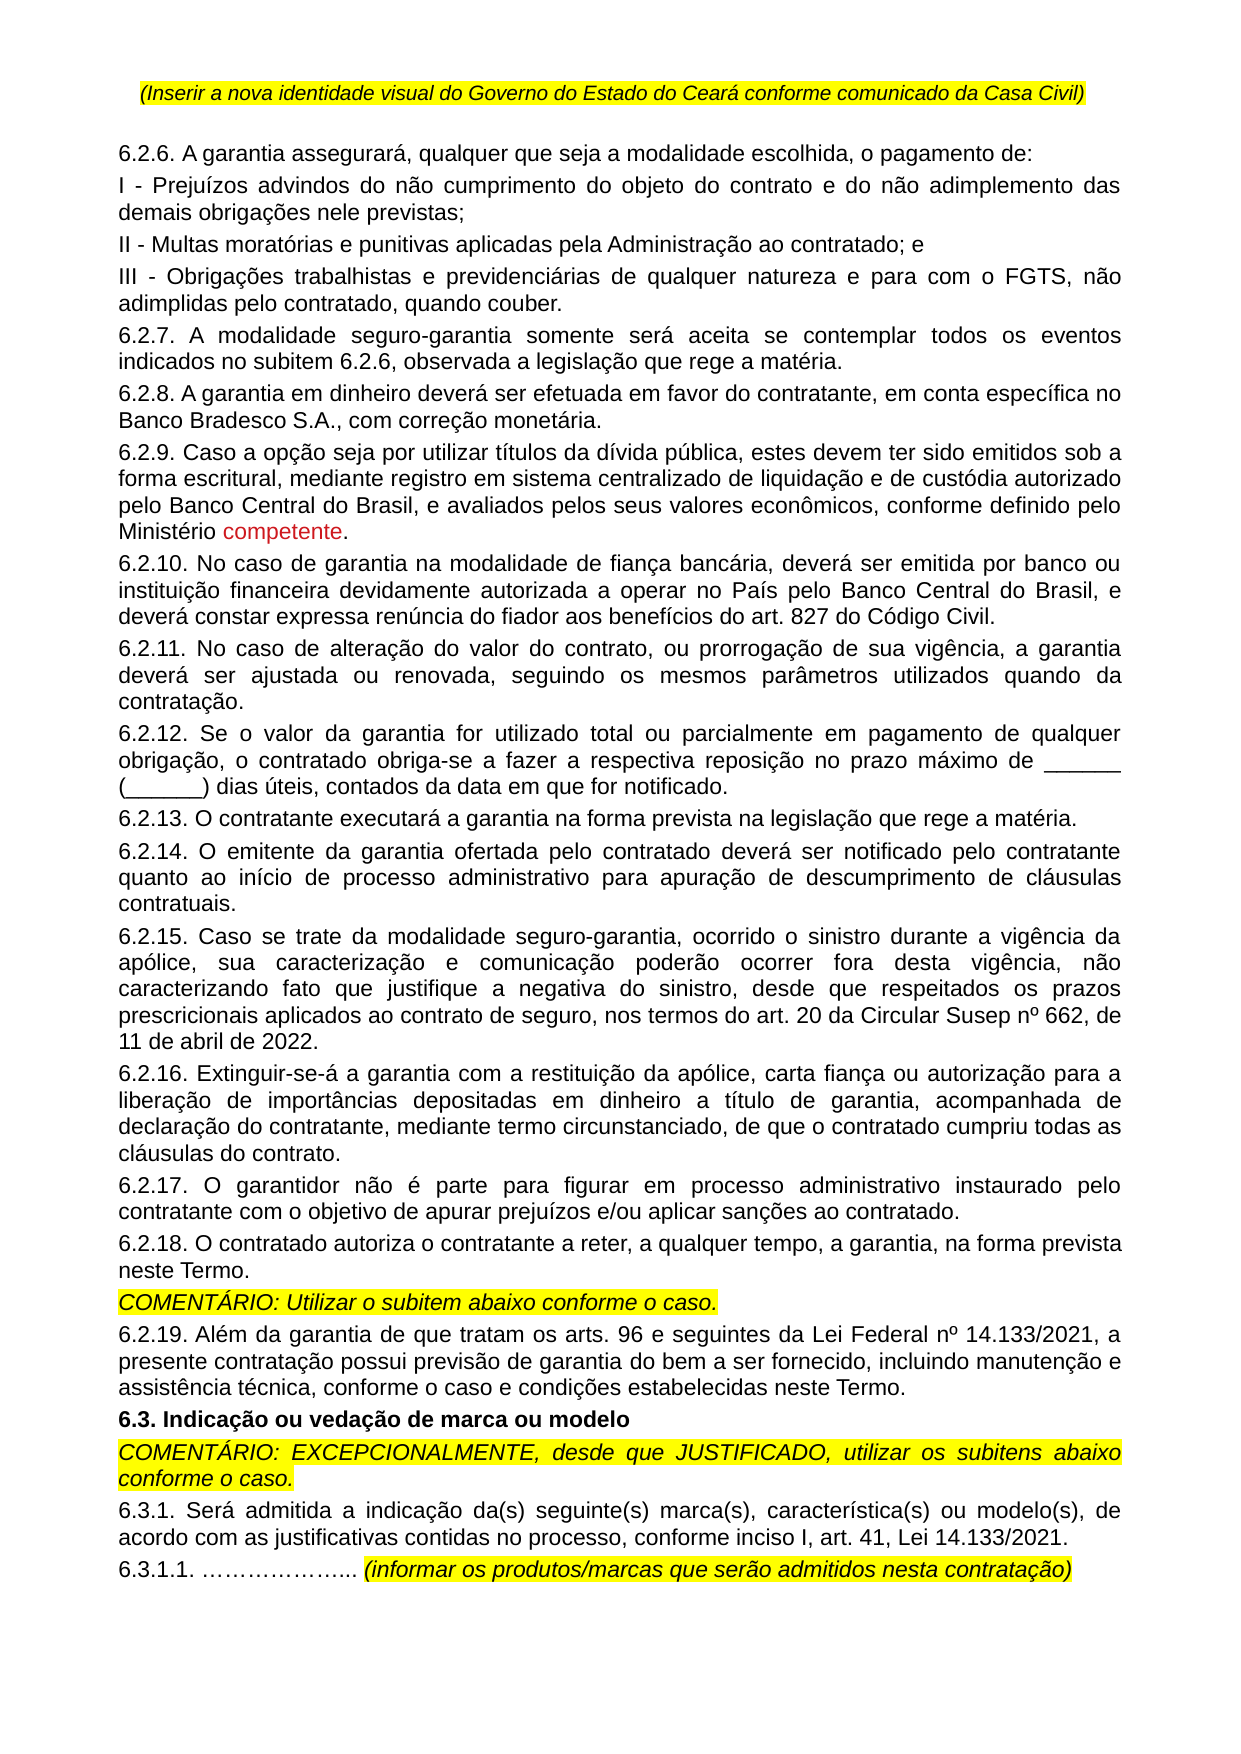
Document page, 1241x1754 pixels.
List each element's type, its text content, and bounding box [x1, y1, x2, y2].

text 6.2.15. Caso se trate da modalidade seguro-garantia, ocorrido o sinistro durante a vigência da apólice, sua caracterização e comunicação poderão ocorrer fora desta vigência, não caracterizando fato que justifique a negativa do sinistro, desde que respeitados os prazos prescricionais aplicados ao contrato de seguro, nos termos do art. 20 da Circular Susep nº 662, de 11 de abril de 2022. [118, 923, 1122, 1054]
text 6.2.7. A modalidade seguro-garantia somente será aceita se contemplar todos os eventos indicados no subitem 6.2.6, observada a legislação que rege a matéria. [118, 322, 1122, 374]
text 6.2.6. A garantia assegurará, qualquer que seja a modalidade escolhida, o pagamento de: [118, 140, 1122, 166]
text 6.2.14. O emitente da garantia ofertada pelo contratado deverá ser notificado pelo contratante quanto ao início de processo administrativo para apuração de descumprimento de cláusulas contratuais. [118, 838, 1122, 917]
text COMENTÁRIO: Utilizar o subitem abaixo conforme o caso. [118, 1289, 1122, 1315]
text III - Obrigações trabalhistas e previdenciárias de qualquer natureza e para com o FGTS, não adimplidas pelo contratado, quando couber. [118, 263, 1122, 316]
text 6.2.8. A garantia em dinheiro deverá ser efetuada em favor do contratante, em conta específica no Banco Bradesco S.A., com correção monetária. [118, 380, 1122, 433]
text II - Multas moratórias e punitivas aplicadas pela Administração ao contratado; e [118, 231, 1122, 257]
text 6.2.9. Caso a opção seja por utilizar títulos da dívida pública, estes devem ter sido emitidos sob a forma escritural, mediante registro em sistema centralizado de liquidação e de custódia autorizado pelo Banco Central do Brasil, e avaliados pelos seus valores econômicos, conforme definido pelo Ministério competente. [118, 439, 1122, 544]
text 6.3.1.1. ………………... (informar os produtos/marcas que serão admitidos nesta contratação) [118, 1556, 1122, 1582]
text 6.2.12. Se o valor da garantia for utilizado total ou parcialmente em pagamento de qualquer obrigação, o contratado obriga-se a fazer a respectiva reposição no prazo máximo de ______ (______) dias úteis, contados da data em que for notificado. [118, 720, 1122, 799]
text COMENTÁRIO: EXCEPCIONALMENTE, desde que JUSTIFICADO, utilizar os subitens abaixo conforme o caso. [118, 1439, 1122, 1491]
text 6.3. Indicação ou vedação de marca ou modelo [118, 1406, 1122, 1433]
text 6.2.18. O contratado autoriza o contratante a reter, a qualquer tempo, a garantia, na forma prevista neste Termo. [118, 1230, 1122, 1283]
text 6.2.19. Além da garantia de que tratam os arts. 96 e seguintes da Lei Federal nº 14.133/2021, a presente contratação possui previsão de garantia do bem a ser fornecido, incluindo manutenção e assistência técnica, conforme o caso e condições estabelecidas neste Termo. [118, 1321, 1122, 1400]
text 6.2.10. No caso de garantia na modalidade de fiança bancária, deverá ser emitida por banco ou instituição financeira devidamente autorizada a operar no País pelo Banco Central do Brasil, e deverá constar expressa renúncia do fiador aos benefícios do art. 827 do Código Civil. [118, 550, 1122, 629]
text 6.3.1. Será admitida a indicação da(s) seguinte(s) marca(s), característica(s) ou modelo(s), de acordo com as justificativas contidas no processo, conforme inciso I, art. 41, Lei 14.133/2021. [118, 1497, 1122, 1550]
text 6.2.11. No caso de alteração do valor do contrato, ou prorrogação de sua vigência, a garantia deverá ser ajustada ou renovada, seguindo os mesmos parâmetros utilizados quando da contratação. [118, 635, 1122, 714]
text 6.2.13. O contratante executará a garantia na forma prevista na legislação que rege a matéria. [118, 805, 1122, 832]
text I - Prejuízos advindos do não cumprimento do objeto do contrato e do não adimplemento das demais obrigações nele previstas; [118, 172, 1122, 225]
text 6.2.16. Extinguir-se-á a garantia com a restituição da apólice, carta fiança ou autorização para a liberação de importâncias depositadas em dinheiro a título de garantia, acompanhada de declaração do contratante, mediante termo circunstanciado, de que o contratado cumpriu todas as cláusulas do contrato. [118, 1060, 1122, 1166]
text 6.2.17. O garantidor não é parte para figurar em processo administrativo instaurado pelo contratante com o objetivo de apurar prejuízos e/ou aplicar sanções ao contratado. [118, 1172, 1122, 1224]
